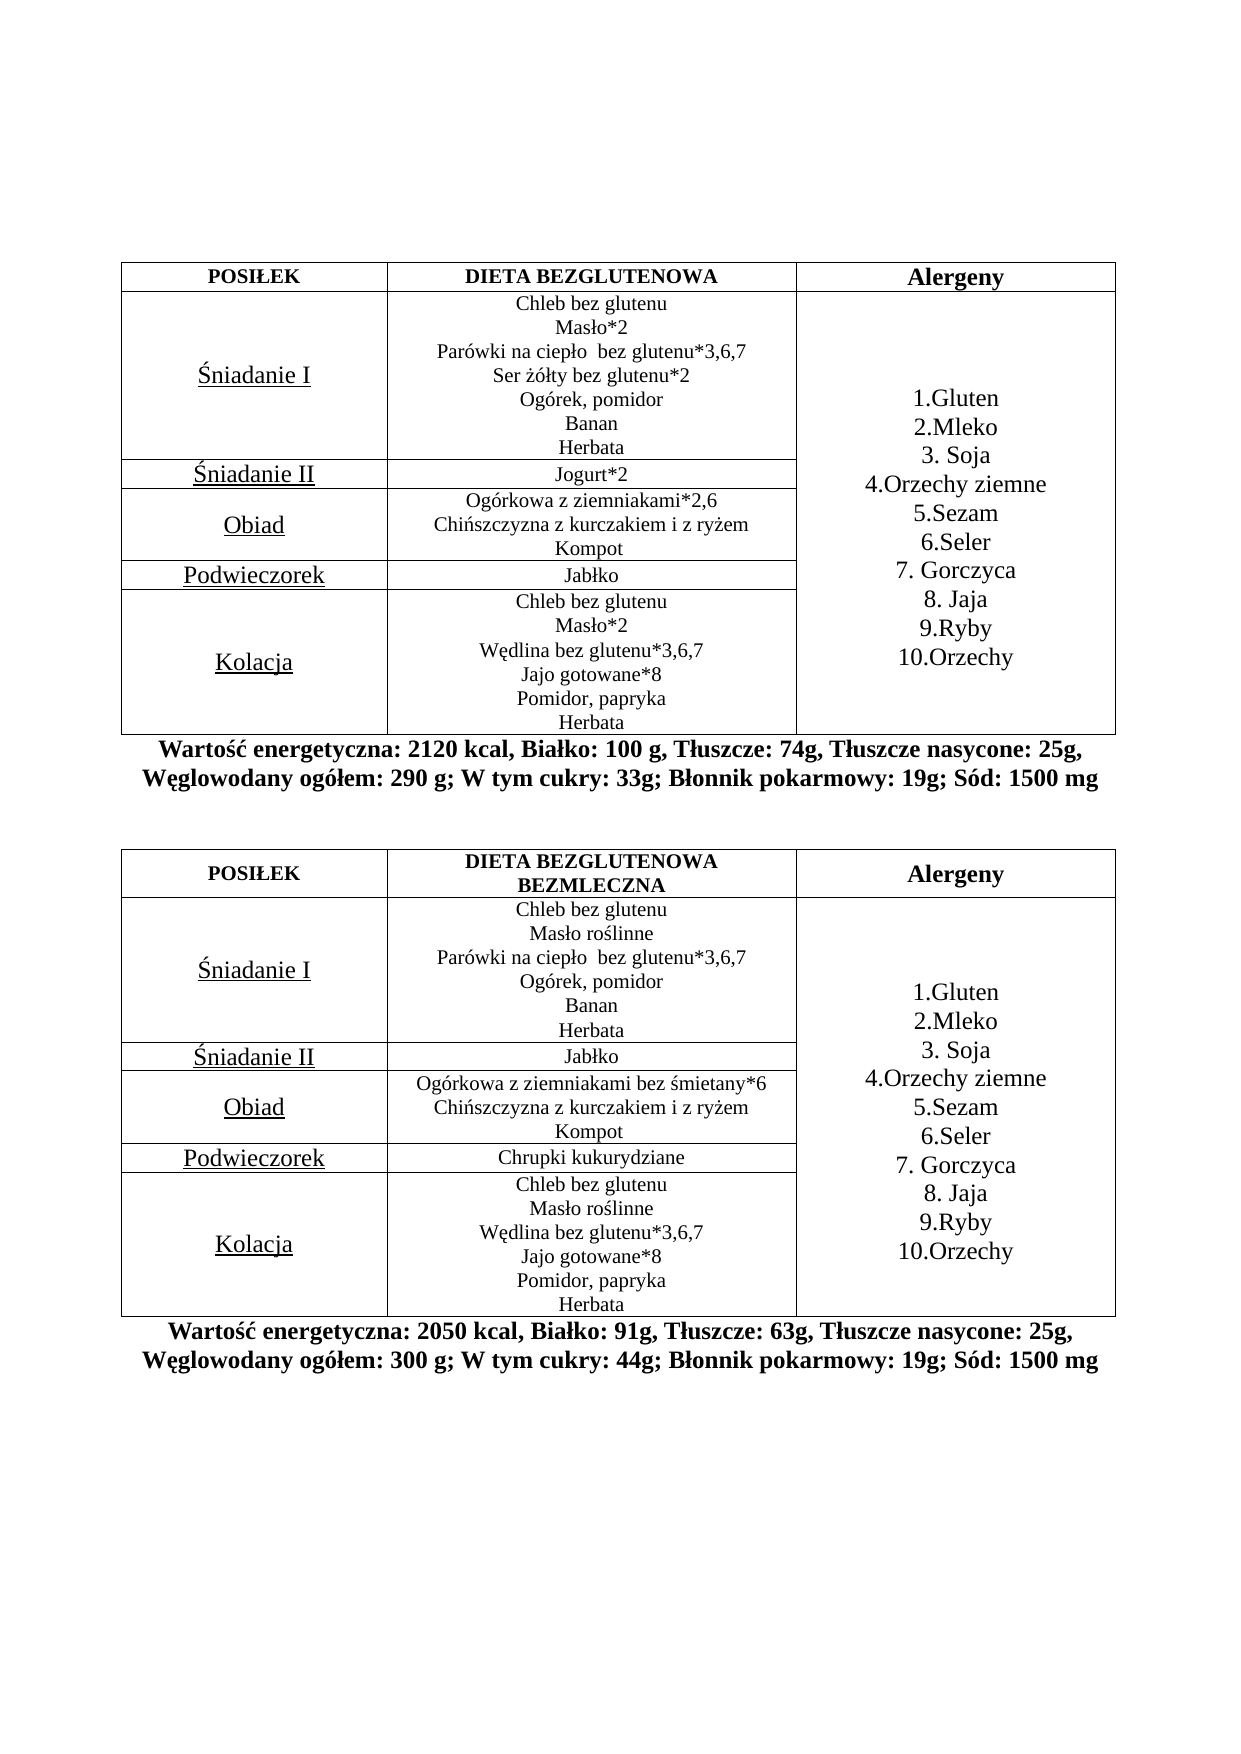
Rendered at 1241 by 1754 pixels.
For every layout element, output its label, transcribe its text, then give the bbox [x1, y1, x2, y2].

table_cell Chleb bez glutenu Masło roślinne Wędlina bez glutenu*3,6,7 Jajo gotowane*8 Pomidor, papryka Herbata [388, 1173, 796, 1316]
table_cell Podwieczorek [122, 1144, 387, 1172]
table_cell Kolacja [122, 590, 387, 734]
table_cell Chleb bez glutenu Masło*2 Wędlina bez glutenu*3,6,7 Jajo gotowane*8 Pomidor, papryka Herbata [388, 590, 796, 734]
table_cell Chleb bez glutenu Masło*2 Parówki na ciepło bez glutenu*3,6,7 Ser żółty bez glutenu*2 Ogórek, pomidor Banan Herbata [388, 292, 796, 459]
table_cell Śniadanie I [122, 292, 387, 459]
table_cell Kolacja [122, 1173, 387, 1316]
table_cell 1.Gluten 2.Mleko 3. Soja 4.Orzechy ziemne 5.Sezam 6.Seler 7. Gorczyca 8. Jaja 9.Ryby 10.Orzechy [797, 292, 1115, 734]
text Wartość energetyczna: 2120 kcal, Białko: 100 g, Tłuszcze: 74g, Tłuszcze nasycone: 25g, Węglowodany ogółem: 290 g; W tym cukry: 33g; Błonnik pokarmowy: 19g; Sód: 1500 mg [118, 734, 1122, 791]
table_cell Śniadanie I [122, 898, 387, 1042]
table_cell 1.Gluten 2.Mleko 3. Soja 4.Orzechy ziemne 5.Sezam 6.Seler 7. Gorczyca 8. Jaja 9.Ryby 10.Orzechy [797, 898, 1115, 1316]
table_cell Śniadanie II [122, 1043, 387, 1070]
table_header Alergeny [797, 263, 1115, 291]
table_header Alergeny [797, 850, 1115, 897]
table_cell Ogórkowa z ziemniakami bez śmietany*6 Chińszczyzna z kurczakiem i z ryżem Kompot [388, 1071, 796, 1143]
table_cell Jogurt*2 [388, 460, 796, 488]
table_cell Śniadanie II [122, 460, 387, 488]
table_cell Jabłko [388, 1043, 796, 1070]
table_header POSIŁEK [122, 263, 387, 291]
text Wartość energetyczna: 2050 kcal, Białko: 91g, Tłuszcze: 63g, Tłuszcze nasycone: 25g, Węglowodany ogółem: 300 g; W tym cukry: 44g; Błonnik pokarmowy: 19g; Sód: 1500 mg [118, 1316, 1122, 1374]
table_cell Obiad [122, 489, 387, 560]
table_cell Ogórkowa z ziemniakami*2,6 Chińszczyzna z kurczakiem i z ryżem Kompot [388, 489, 796, 560]
table_cell Chleb bez glutenu Masło roślinne Parówki na ciepło bez glutenu*3,6,7 Ogórek, pomidor Banan Herbata [388, 898, 796, 1042]
table_cell Obiad [122, 1071, 387, 1143]
table_header DIETA BEZGLUTENOWA BEZMLECZNA [388, 850, 796, 897]
table_cell Chrupki kukurydziane [388, 1144, 796, 1172]
table_header POSIŁEK [122, 850, 387, 897]
table_cell Jabłko [388, 561, 796, 589]
table_cell Podwieczorek [122, 561, 387, 589]
table_header DIETA BEZGLUTENOWA [388, 263, 796, 291]
